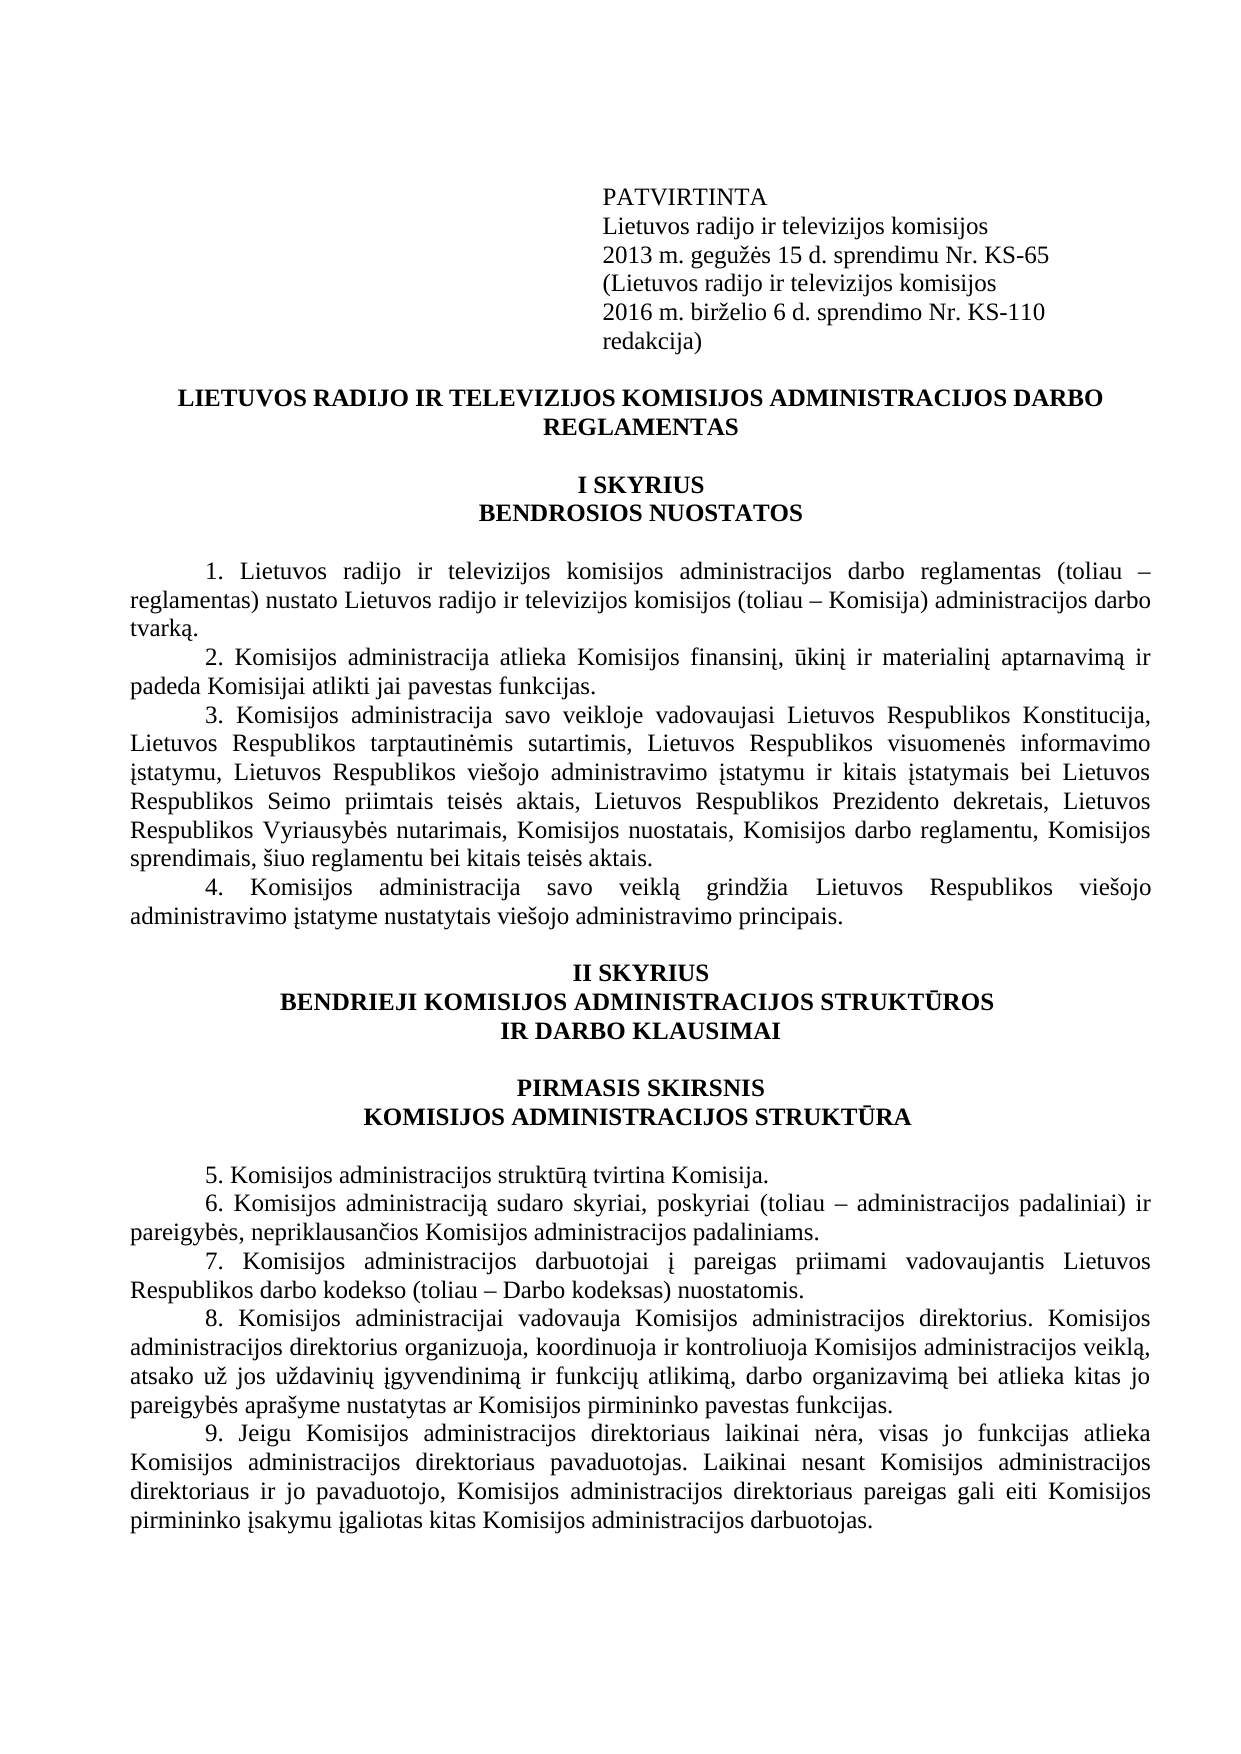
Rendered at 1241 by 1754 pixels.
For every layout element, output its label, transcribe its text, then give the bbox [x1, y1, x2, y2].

text 6. Komisijos administraciją sudaro skyriai, poskyriai (toliau – administracijos padaliniai) ir pareigybės, nepriklausančios Komisijos administracijos padaliniams. [130, 1188, 1152, 1246]
text 2013 m. gegužės 15 d. sprendimu Nr. KS-65 [602, 240, 1152, 268]
text BENDROSIOS NUOSTATOS [130, 498, 1152, 527]
text II SKYRIUS [130, 958, 1152, 987]
text Lietuvos radijo ir televizijos komisijos [602, 211, 1152, 240]
text IR DARBO KLAUSIMAI [130, 1016, 1152, 1045]
text 4. Komisijos administracija savo veiklą grindžia Lietuvos Respublikos viešojo administravimo įstatyme nustatytais viešojo administravimo principais. [130, 872, 1152, 930]
text redakcija) [602, 326, 1152, 355]
text 5. Komisijos administracijos struktūrą tvirtina Komisija. [130, 1160, 1152, 1188]
text I SKYRIUS [130, 470, 1152, 498]
text (Lietuvos radijo ir televizijos komisijos [602, 268, 1152, 297]
text PATVIRTINTA [602, 182, 1152, 211]
text LIETUVOS RADIJO IR TELEVIZIJOS KOMISIJOS ADMINISTRACIJOS DARBO REGLAMENTAS [130, 383, 1152, 441]
text BENDRIEJI KOMISIJOS ADMINISTRACIJOS STRUKTŪROS [130, 987, 1152, 1016]
text 7. Komisijos administracijos darbuotojai į pareigas priimami vadovaujantis Lietuvos Respublikos darbo kodekso (toliau – Darbo kodeksas) nuostatomis. [130, 1246, 1152, 1303]
text 2016 m. birželio 6 d. sprendimo Nr. KS-110 [602, 297, 1152, 326]
text 1. Lietuvos radijo ir televizijos komisijos administracijos darbo reglamentas (toliau – reglamentas) nustato Lietuvos radijo ir televizijos komisijos (toliau – Komisija) administracijos darbo tvarką. [130, 556, 1152, 642]
text 9. Jeigu Komisijos administracijos direktoriaus laikinai nėra, visas jo funkcijas atlieka Komisijos administracijos direktoriaus pavaduotojas. Laikinai nesant Komisijos administracijos direktoriaus ir jo pavaduotojo, Komisijos administracijos direktoriaus pareigas gali eiti Komisijos pirmininko įsakymu įgaliotas kitas Komisijos administracijos darbuotojas. [130, 1418, 1152, 1533]
text KOMISIJOS ADMINISTRACIJOS STRUKTŪRA [130, 1102, 1152, 1131]
text 8. Komisijos administracijai vadovauja Komisijos administracijos direktorius. Komisijos administracijos direktorius organizuoja, koordinuoja ir kontroliuoja Komisijos administracijos veiklą, atsako už jos uždavinių įgyvendinimą ir funkcijų atlikimą, darbo organizavimą bei atlieka kitas jo pareigybės aprašyme nustatytas ar Komisijos pirmininko pavestas funkcijas. [130, 1303, 1152, 1418]
text 3. Komisijos administracija savo veikloje vadovaujasi Lietuvos Respublikos Konstitucija, Lietuvos Respublikos tarptautinėmis sutartimis, Lietuvos Respublikos visuomenės informavimo įstatymu, Lietuvos Respublikos viešojo administravimo įstatymu ir kitais įstatymais bei Lietuvos Respublikos Seimo priimtais teisės aktais, Lietuvos Respublikos Prezidento dekretais, Lietuvos Respublikos Vyriausybės nutarimais, Komisijos nuostatais, Komisijos darbo reglamentu, Komisijos sprendimais, šiuo reglamentu bei kitais teisės aktais. [130, 700, 1152, 872]
text 2. Komisijos administracija atlieka Komisijos finansinį, ūkinį ir materialinį aptarnavimą ir padeda Komisijai atlikti jai pavestas funkcijas. [130, 642, 1152, 700]
text PIRMASIS SKIRSNIS [130, 1073, 1152, 1102]
